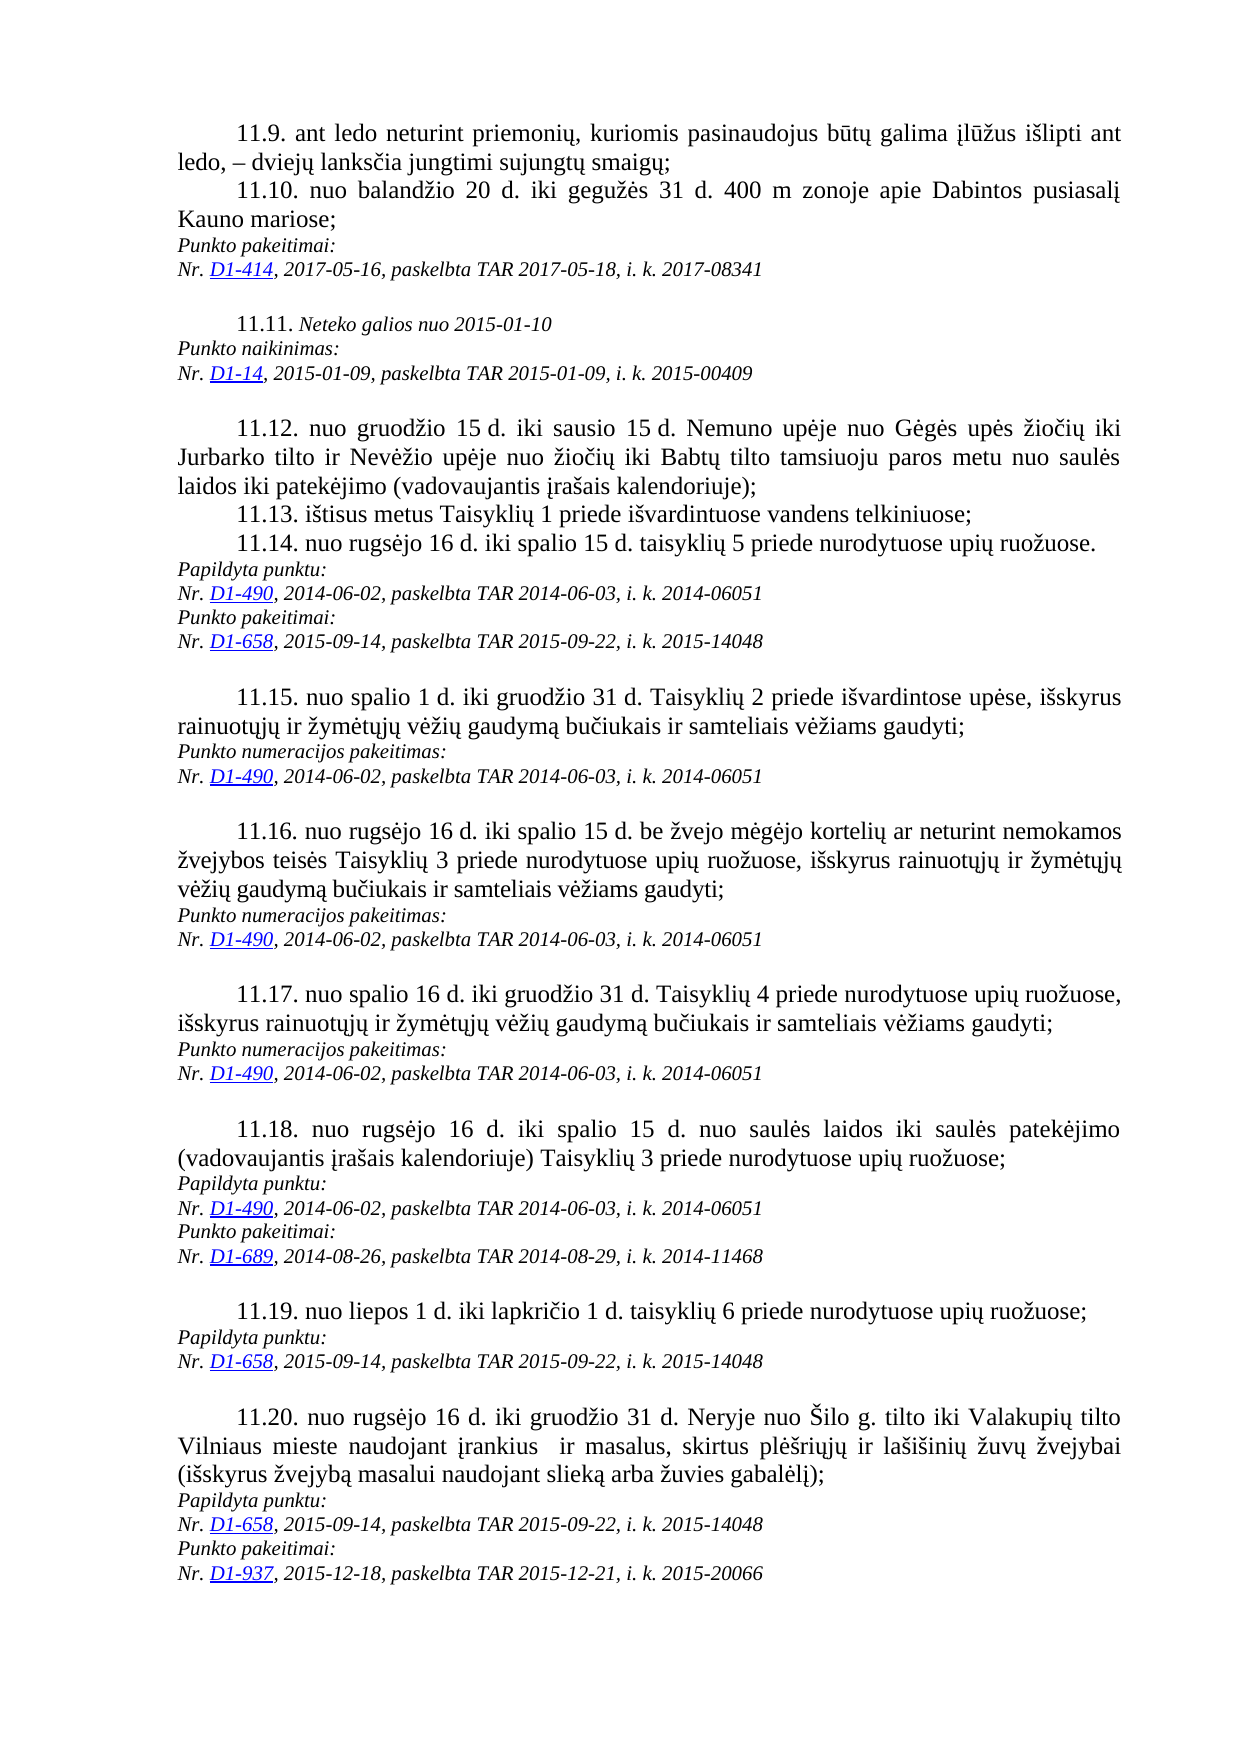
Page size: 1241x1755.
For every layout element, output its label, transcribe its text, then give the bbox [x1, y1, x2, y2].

text 11.20. nuo rugsėjo 16 d. iki gruodžio 31 d. Neryje nuo Šilo g. tilto iki Valakupių tilto Vilniaus mieste naudojant įrankius ir masalus, skirtus plėšriųjų ir lašišinių žuvų žvejybai (išskyrus žvejybą masalui naudojant slieką arba žuvies gabalėlį); [177, 1402, 1122, 1488]
text Nr. D1-937, 2015-12-18, paskelbta TAR 2015-12-21, i. k. 2015-20066 [177, 1560, 1122, 1584]
text 11.14. nuo rugsėjo 16 d. iki spalio 15 d. taisyklių 5 priede nurodytuose upių ruožuose. [177, 528, 1122, 557]
text 11.13. ištisus metus Taisyklių 1 priede išvardintuose vandens telkiniuose; [177, 499, 1122, 528]
text Papildyta punktu: [177, 1171, 1122, 1195]
text Nr. D1-658, 2015-09-14, paskelbta TAR 2015-09-22, i. k. 2015-14048 [177, 629, 1122, 653]
text Punkto numeracijos pakeitimas: [177, 739, 1122, 763]
text 11.18. nuo rugsėjo 16 d. iki spalio 15 d. nuo saulės laidos iki saulės patekėjimo (vadovaujantis įrašais kalendoriuje) Taisyklių 3 priede nurodytuose upių ruožuose; [177, 1114, 1122, 1171]
text Punkto pakeitimai: [177, 1536, 1122, 1560]
text Nr. D1-490, 2014-06-02, paskelbta TAR 2014-06-03, i. k. 2014-06051 [177, 581, 1122, 605]
text 11.19. nuo liepos 1 d. iki lapkričio 1 d. taisyklių 6 priede nurodytuose upių ruožuose; [177, 1296, 1122, 1325]
text Nr. D1-689, 2014-08-26, paskelbta TAR 2014-08-29, i. k. 2014-11468 [177, 1243, 1122, 1268]
text Papildyta punktu: [177, 1325, 1122, 1349]
text Punkto pakeitimai: [177, 1219, 1122, 1243]
text Nr. D1-658, 2015-09-14, paskelbta TAR 2015-09-22, i. k. 2015-14048 [177, 1349, 1122, 1373]
text 11.15. nuo spalio 1 d. iki gruodžio 31 d. Taisyklių 2 priede išvardintose upėse, išskyrus rainuotųjų ir žymėtųjų vėžių gaudymą bučiukais ir samteliais vėžiams gaudyti; [177, 682, 1122, 739]
text Punkto pakeitimai: [177, 233, 1122, 257]
text 11.17. nuo spalio 16 d. iki gruodžio 31 d. Taisyklių 4 priede nurodytuose upių ruožuose, išskyrus rainuotųjų ir žymėtųjų vėžių gaudymą bučiukais ir samteliais vėžiams gaudyti; [177, 979, 1122, 1037]
text 11.9. ant ledo neturint priemonių, kuriomis pasinaudojus būtų galima įlūžus išlipti ant ledo, – dviejų lanksčia jungtimi sujungtų smaigų; [177, 118, 1122, 176]
text 11.10. nuo balandžio 20 d. iki gegužės 31 d. 400 m zonoje apie Dabintos pusiasalį Kauno mariose; [177, 176, 1122, 233]
text Nr. D1-490, 2014-06-02, paskelbta TAR 2014-06-03, i. k. 2014-06051 [177, 1195, 1122, 1219]
text Nr. D1-414, 2017-05-16, paskelbta TAR 2017-05-18, i. k. 2017-08341 [177, 257, 1122, 281]
text Punkto numeracijos pakeitimas: [177, 1037, 1122, 1061]
text Nr. D1-658, 2015-09-14, paskelbta TAR 2015-09-22, i. k. 2015-14048 [177, 1512, 1122, 1536]
text 11.16. nuo rugsėjo 16 d. iki spalio 15 d. be žvejo mėgėjo kortelių ar neturint nemokamos žvejybos teisės Taisyklių 3 priede nurodytuose upių ruožuose, išskyrus rainuotųjų ir žymėtųjų vėžių gaudymą bučiukais ir samteliais vėžiams gaudyti; [177, 816, 1122, 903]
text 11.11. Neteko galios nuo 2015-01-10 [177, 310, 1122, 336]
text 11.12. nuo gruodžio 15 d. iki sausio 15 d. Nemuno upėje nuo Gėgės upės žiočių iki Jurbarko tilto ir Nevėžio upėje nuo žiočių iki Babtų tilto tamsiuoju paros metu nuo saulės laidos iki patekėjimo (vadovaujantis įrašais kalendoriuje); [177, 413, 1122, 499]
text Nr. D1-490, 2014-06-02, paskelbta TAR 2014-06-03, i. k. 2014-06051 [177, 1061, 1122, 1085]
text Papildyta punktu: [177, 557, 1122, 581]
text Punkto naikinimas: [177, 336, 1122, 360]
text Nr. D1-14, 2015-01-09, paskelbta TAR 2015-01-09, i. k. 2015-00409 [177, 360, 1122, 384]
text Nr. D1-490, 2014-06-02, paskelbta TAR 2014-06-03, i. k. 2014-06051 [177, 763, 1122, 788]
text Punkto pakeitimai: [177, 605, 1122, 629]
text Nr. D1-490, 2014-06-02, paskelbta TAR 2014-06-03, i. k. 2014-06051 [177, 927, 1122, 951]
text Punkto numeracijos pakeitimas: [177, 903, 1122, 927]
text Papildyta punktu: [177, 1488, 1122, 1512]
